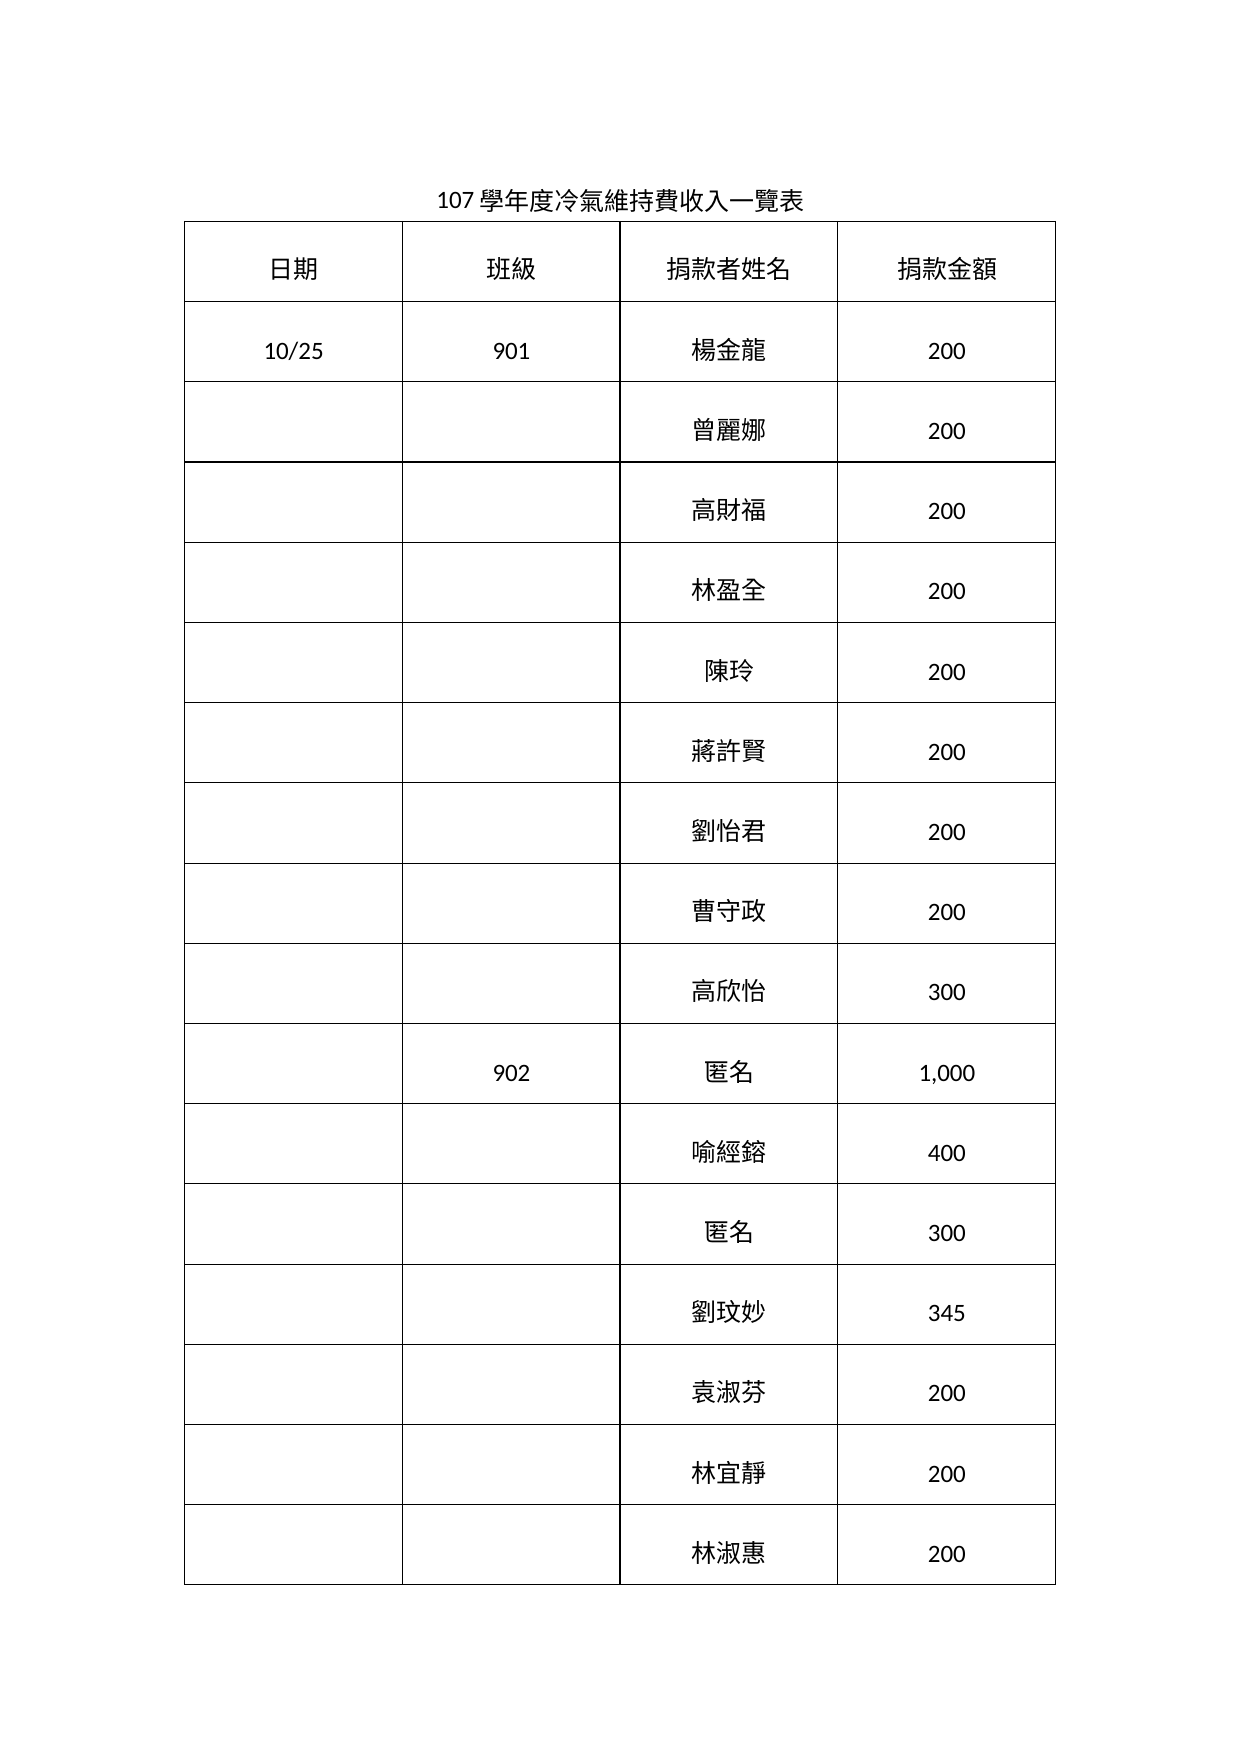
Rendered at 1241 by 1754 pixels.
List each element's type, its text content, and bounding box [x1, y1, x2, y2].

table_cell [185, 944, 402, 1023]
table_cell 劉玟妙 [621, 1265, 837, 1344]
table_cell 林淑惠 [621, 1505, 837, 1584]
table_cell [185, 783, 402, 862]
table_cell [403, 703, 619, 782]
table_cell 1,000 [838, 1024, 1055, 1103]
table_cell 200 [838, 623, 1055, 702]
table_cell [185, 543, 402, 622]
table_cell [185, 1104, 402, 1183]
table_cell 高欣怡 [621, 944, 837, 1023]
table_cell [185, 623, 402, 702]
table_cell [185, 463, 402, 542]
table_cell [185, 864, 402, 943]
table_cell 902 [403, 1024, 619, 1103]
table_cell 匿名 [621, 1024, 837, 1103]
table_cell 劉怡君 [621, 783, 837, 862]
table_cell 高財福 [621, 463, 837, 542]
table_header 班級 [403, 222, 619, 301]
table_cell [403, 382, 619, 461]
table_cell 林盈全 [621, 543, 837, 622]
table_cell [185, 1345, 402, 1424]
table_cell [403, 1425, 619, 1504]
table_cell 曾麗娜 [621, 382, 837, 461]
table_cell 陳玲 [621, 623, 837, 702]
table_cell [185, 703, 402, 782]
table_cell 200 [838, 783, 1055, 862]
table_cell 蔣許賢 [621, 703, 837, 782]
table_cell [403, 543, 619, 622]
table_cell 200 [838, 382, 1055, 461]
table_cell [403, 864, 619, 943]
table_header 日期 [185, 222, 402, 301]
table_cell 袁淑芬 [621, 1345, 837, 1424]
table_header 捐款者姓名 [621, 222, 837, 301]
text 107學年度冷氣維持費收入一覽表 [187, 158, 1053, 221]
table_cell [403, 783, 619, 862]
table_cell 曹守政 [621, 864, 837, 943]
table_cell 林宜靜 [621, 1425, 837, 1504]
table_cell 300 [838, 1184, 1055, 1263]
table_cell [403, 1265, 619, 1344]
table_cell [185, 1505, 402, 1584]
table_cell [403, 623, 619, 702]
table_cell 200 [838, 1345, 1055, 1424]
table_cell 匿名 [621, 1184, 837, 1263]
table_header 捐款金額 [838, 222, 1055, 301]
table_cell [185, 1425, 402, 1504]
table_cell 10/25 [185, 302, 402, 381]
table_cell [185, 1024, 402, 1103]
table_cell 200 [838, 703, 1055, 782]
table_cell 901 [403, 302, 619, 381]
table_cell 喻經鎔 [621, 1104, 837, 1183]
table_cell [403, 1505, 619, 1584]
table_cell [185, 382, 402, 461]
table_cell 200 [838, 1505, 1055, 1584]
table_cell 200 [838, 302, 1055, 381]
table_cell [185, 1265, 402, 1344]
table_cell [403, 1184, 619, 1263]
table_cell [403, 463, 619, 542]
table_cell 200 [838, 1425, 1055, 1504]
table_cell 200 [838, 543, 1055, 622]
table_cell 345 [838, 1265, 1055, 1344]
table_cell 200 [838, 864, 1055, 943]
table_cell [403, 1104, 619, 1183]
table_cell [185, 1184, 402, 1263]
table_cell 200 [838, 463, 1055, 542]
table_cell 300 [838, 944, 1055, 1023]
table_cell 楊金龍 [621, 302, 837, 381]
table_cell [403, 1345, 619, 1424]
table_cell [403, 944, 619, 1023]
table_cell 400 [838, 1104, 1055, 1183]
